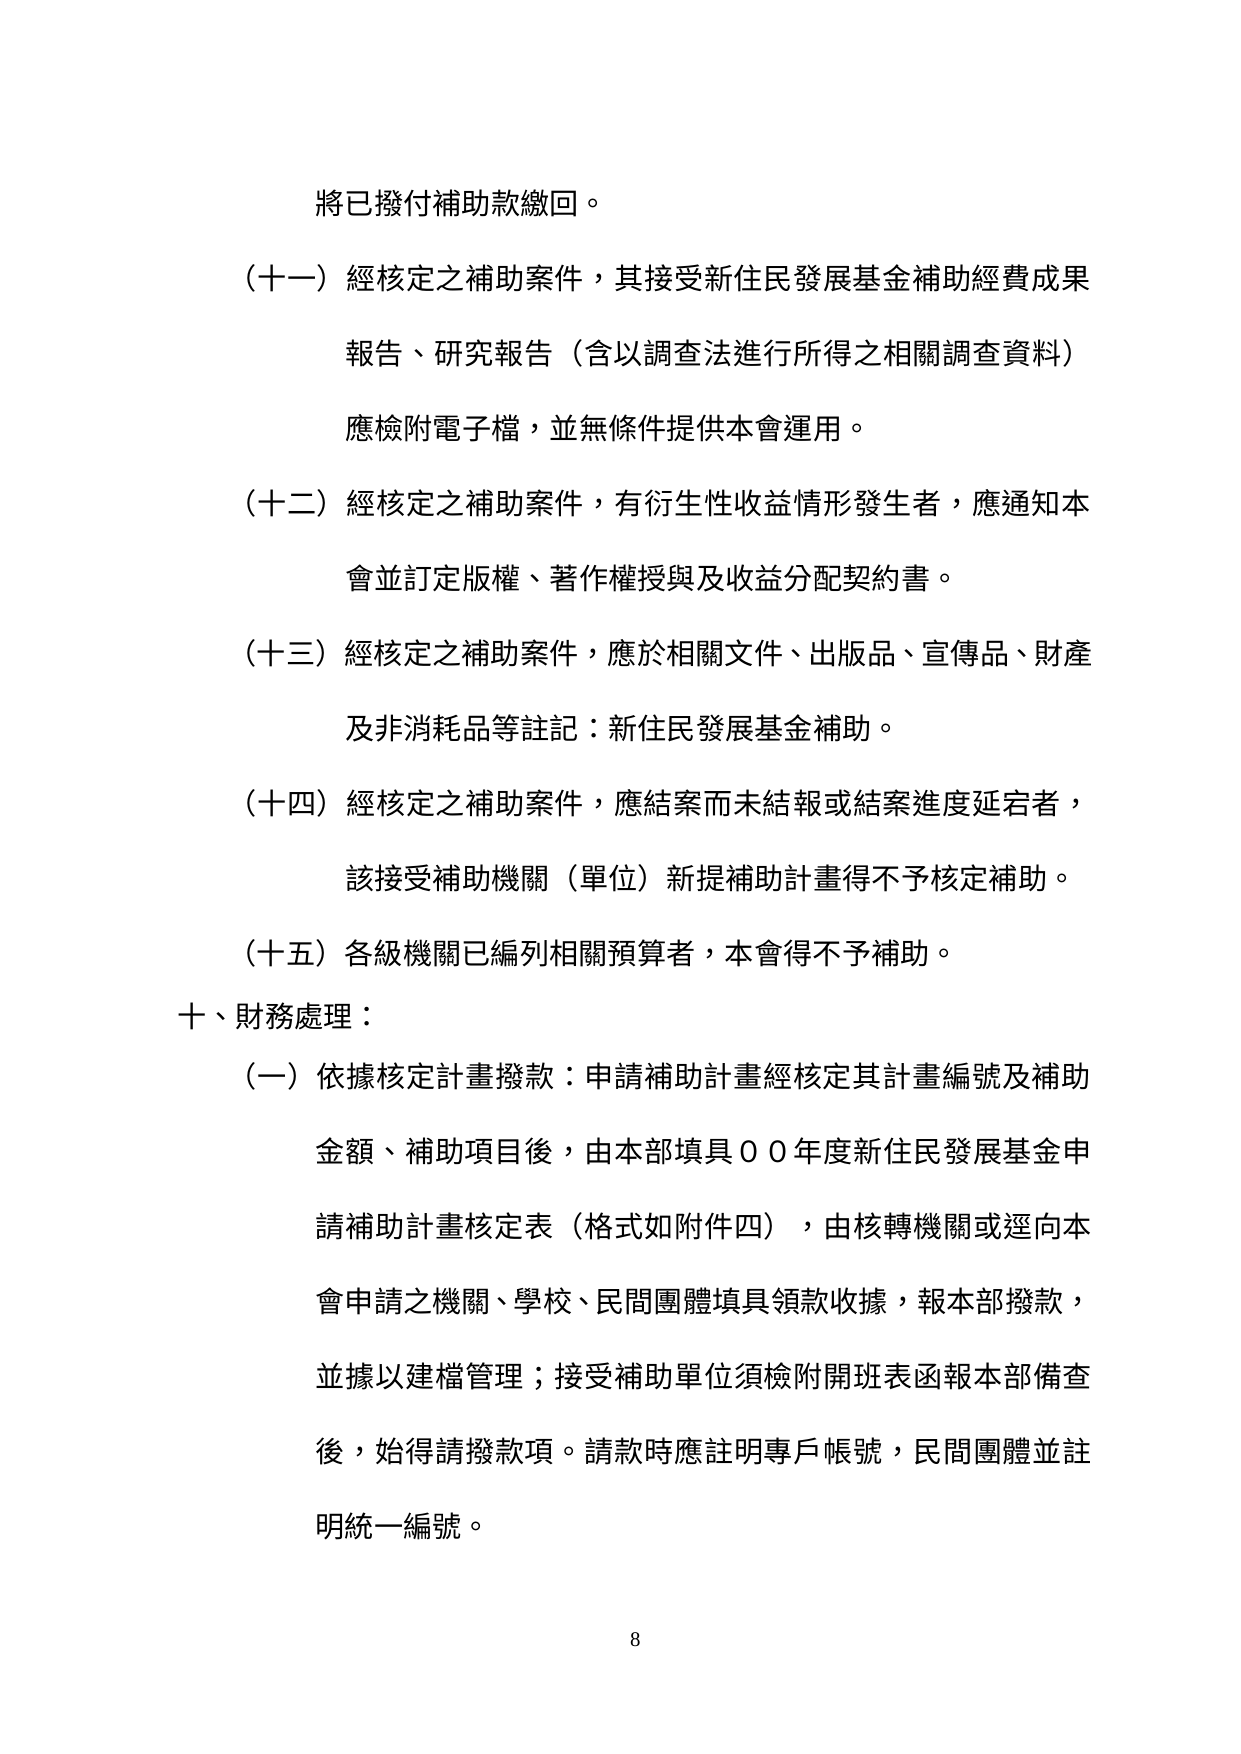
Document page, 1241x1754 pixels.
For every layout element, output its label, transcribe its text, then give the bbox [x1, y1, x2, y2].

text 十、財務處理： [177, 989, 1092, 1037]
text （十二）經核定之補助案件，有衍生性收益情形發生者，應通知本會並訂定版權、著作權授與及收益分配契約書。 [227, 464, 1092, 614]
text （十五）各級機關已編列相關預算者，本會得不予補助。 [227, 914, 1092, 989]
text （十四）經核定之補助案件，應結案而未結報或結案進度延宕者，該接受補助機關（單位）新提補助計畫得不予核定補助。 [227, 764, 1092, 914]
text （十一）經核定之補助案件，其接受新住民發展基金補助經費成果報告、研究報告（含以調查法進行所得之相關調查資料）應檢附電子檔，並無條件提供本會運用。 [227, 239, 1092, 464]
text 將已撥付補助款繳回。 [227, 164, 1092, 239]
text （十三）經核定之補助案件，應於相關文件、出版品、宣傳品、財產及非消耗品等註記：新住民發展基金補助。 [227, 614, 1092, 764]
text （一）依據核定計畫撥款：申請補助計畫經核定其計畫編號及補助金額、補助項目後，由本部填具００年度新住民發展基金申請補助計畫核定表（格式如附件四），由核轉機關或逕向本會申請之機關、學校、民間團體填具領款收據，報本部撥款，並據以建檔管理；接受補助單位須檢附開班表函報本部備查後，始得請撥款項。請款時應註明專戶帳號，民間團體並註明統一編號。 [227, 1037, 1092, 1562]
